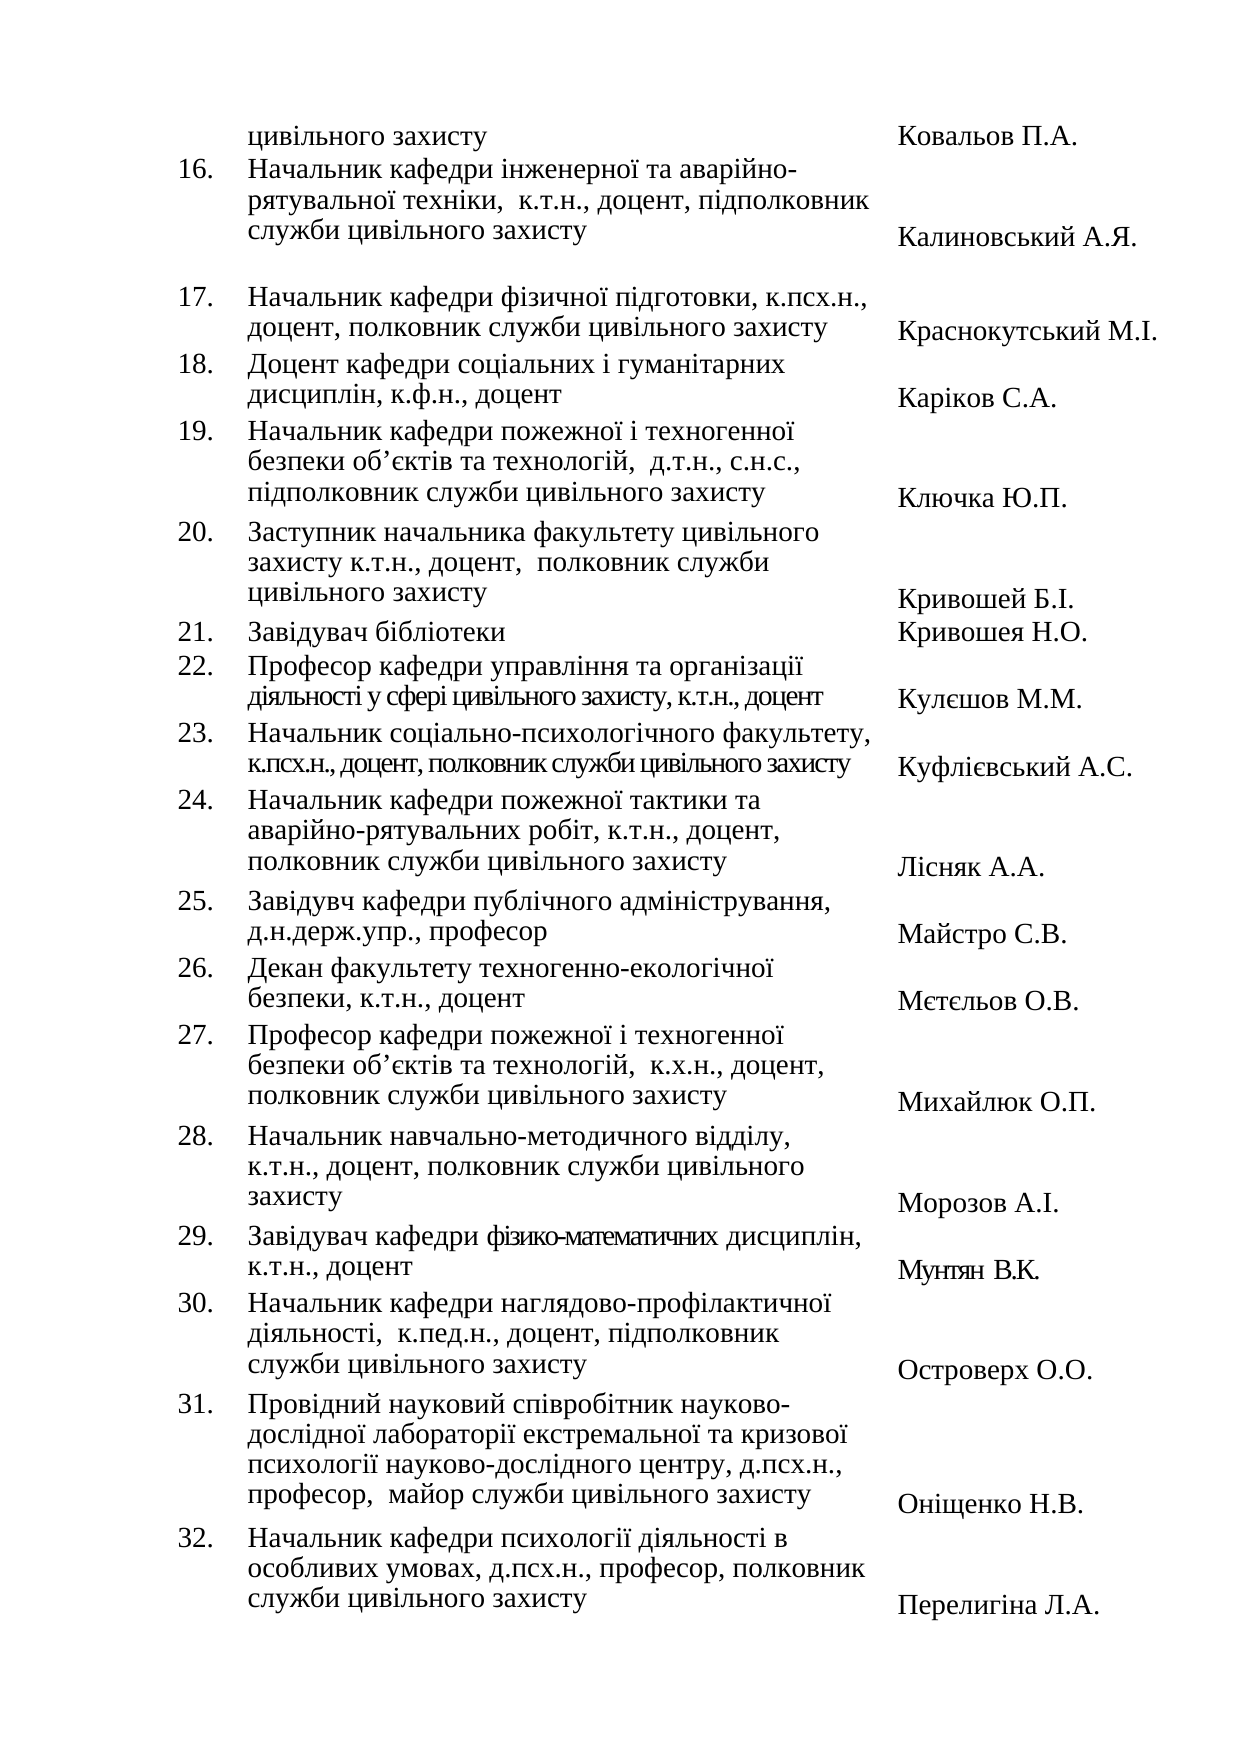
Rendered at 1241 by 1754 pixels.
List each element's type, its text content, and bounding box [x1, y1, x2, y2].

table_cell Начальник навчально-методичного відділу, к.т.н., доцент, полковник служби цивільного захисту [236, 1118, 886, 1218]
table_cell Завідувч кафедри публічного адміністрування, д.н.держ.упр., професор [236, 883, 886, 950]
table_cell [166, 346, 236, 413]
table_cell Завідувач бібліотеки [236, 615, 886, 648]
table_cell [166, 1017, 236, 1118]
table_cell Кулєшов М.М. [886, 648, 1181, 715]
table_cell [166, 782, 236, 883]
table_cell Лісняк А.А. [886, 782, 1181, 883]
table_cell Декан факультету техногенно-екологічної безпеки, к.т.н., доцент [236, 950, 886, 1017]
table_cell Куфлієвський А.С. [886, 715, 1181, 782]
table_cell Ковальов П.А. [886, 118, 1181, 152]
table_cell [166, 279, 236, 346]
table_cell [166, 1218, 236, 1285]
table_cell [166, 1386, 236, 1520]
table_cell [166, 883, 236, 950]
table_cell Доцент кафедри соціальних і гуманітарних дисциплін, к.ф.н., доцент [236, 346, 886, 413]
table_cell [166, 152, 236, 279]
table_cell [166, 615, 236, 648]
table_cell Начальник кафедри пожежної і техногенної безпеки об’єктів та технологій, д.т.н., с.н.с., підполковник служби цивільного захисту [236, 413, 886, 514]
table_cell Кривошей Б.І. [886, 514, 1181, 614]
table_cell Професор кафедри управління та організації діяльності у сфері цивільного захисту, к.т.н., доцент [236, 648, 886, 715]
table_cell Начальник кафедри наглядово-профілактичної діяльності, к.пед.н., доцент, підполковник служби цивільного захисту [236, 1285, 886, 1386]
table_cell Завідувач кафедри фізико-математичних дисциплін, к.т.н., доцент [236, 1218, 886, 1285]
table_cell Начальник кафедри пожежної тактики та аварійно-рятувальних робіт, к.т.н., доцент, полковник служби цивільного захисту [236, 782, 886, 883]
table_cell Островерх О.О. [886, 1285, 1181, 1386]
table_cell Кривошея Н.О. [886, 615, 1181, 648]
table_cell Провідний науковий співробітник науково-дослідної лабораторії екстремальної та кризової психології науково-дослідного центру, д.псх.н., професор, майор служби цивільного захисту [236, 1386, 886, 1520]
table_cell Морозов А.І. [886, 1118, 1181, 1218]
table_cell Краснокутський М.І. [886, 279, 1181, 346]
table_cell Начальник соціально-психологічного факультету, к.псх.н., доцент, полковник служби цивільного захисту [236, 715, 886, 782]
table_cell Начальник кафедри психології діяльності в особливих умовах, д.псх.н., професор, полковник служби цивільного захисту [236, 1520, 886, 1621]
table_cell Перелигіна Л.А. [886, 1520, 1181, 1621]
table_cell [166, 648, 236, 715]
table_cell Начальник кафедри фізичної підготовки, к.псх.н., доцент, полковник служби цивільного захисту [236, 279, 886, 346]
table_cell Начальник кафедри інженерної та аварійно-рятувальної техніки, к.т.н., доцент, підполковник служби цивільного захисту [236, 152, 886, 279]
table_cell Заступник начальника факультету цивільного захисту к.т.н., доцент, полковник служби цивільного захисту [236, 514, 886, 614]
table_cell [166, 413, 236, 514]
table_cell Ключка Ю.П. [886, 413, 1181, 514]
table_cell [166, 950, 236, 1017]
table_cell Михайлюк О.П. [886, 1017, 1181, 1118]
table_cell [166, 1520, 236, 1621]
table_cell Калиновський А.Я. [886, 152, 1181, 279]
table_cell [166, 514, 236, 614]
table_cell [166, 1285, 236, 1386]
table_cell цивільного захисту [236, 118, 886, 152]
table_cell Мєтєльов О.В. [886, 950, 1181, 1017]
table_cell Оніщенко Н.В. [886, 1386, 1181, 1520]
table_cell [166, 715, 236, 782]
table_cell Професор кафедри пожежної і техногенної безпеки об’єктів та технологій, к.х.н., доцент, полковник служби цивільного захисту [236, 1017, 886, 1118]
table_cell Майстро С.В. [886, 883, 1181, 950]
table_cell [166, 1118, 236, 1218]
table_cell Мунтян В.К. [886, 1218, 1181, 1285]
table_cell [166, 118, 236, 152]
table_cell Каріков С.А. [886, 346, 1181, 413]
